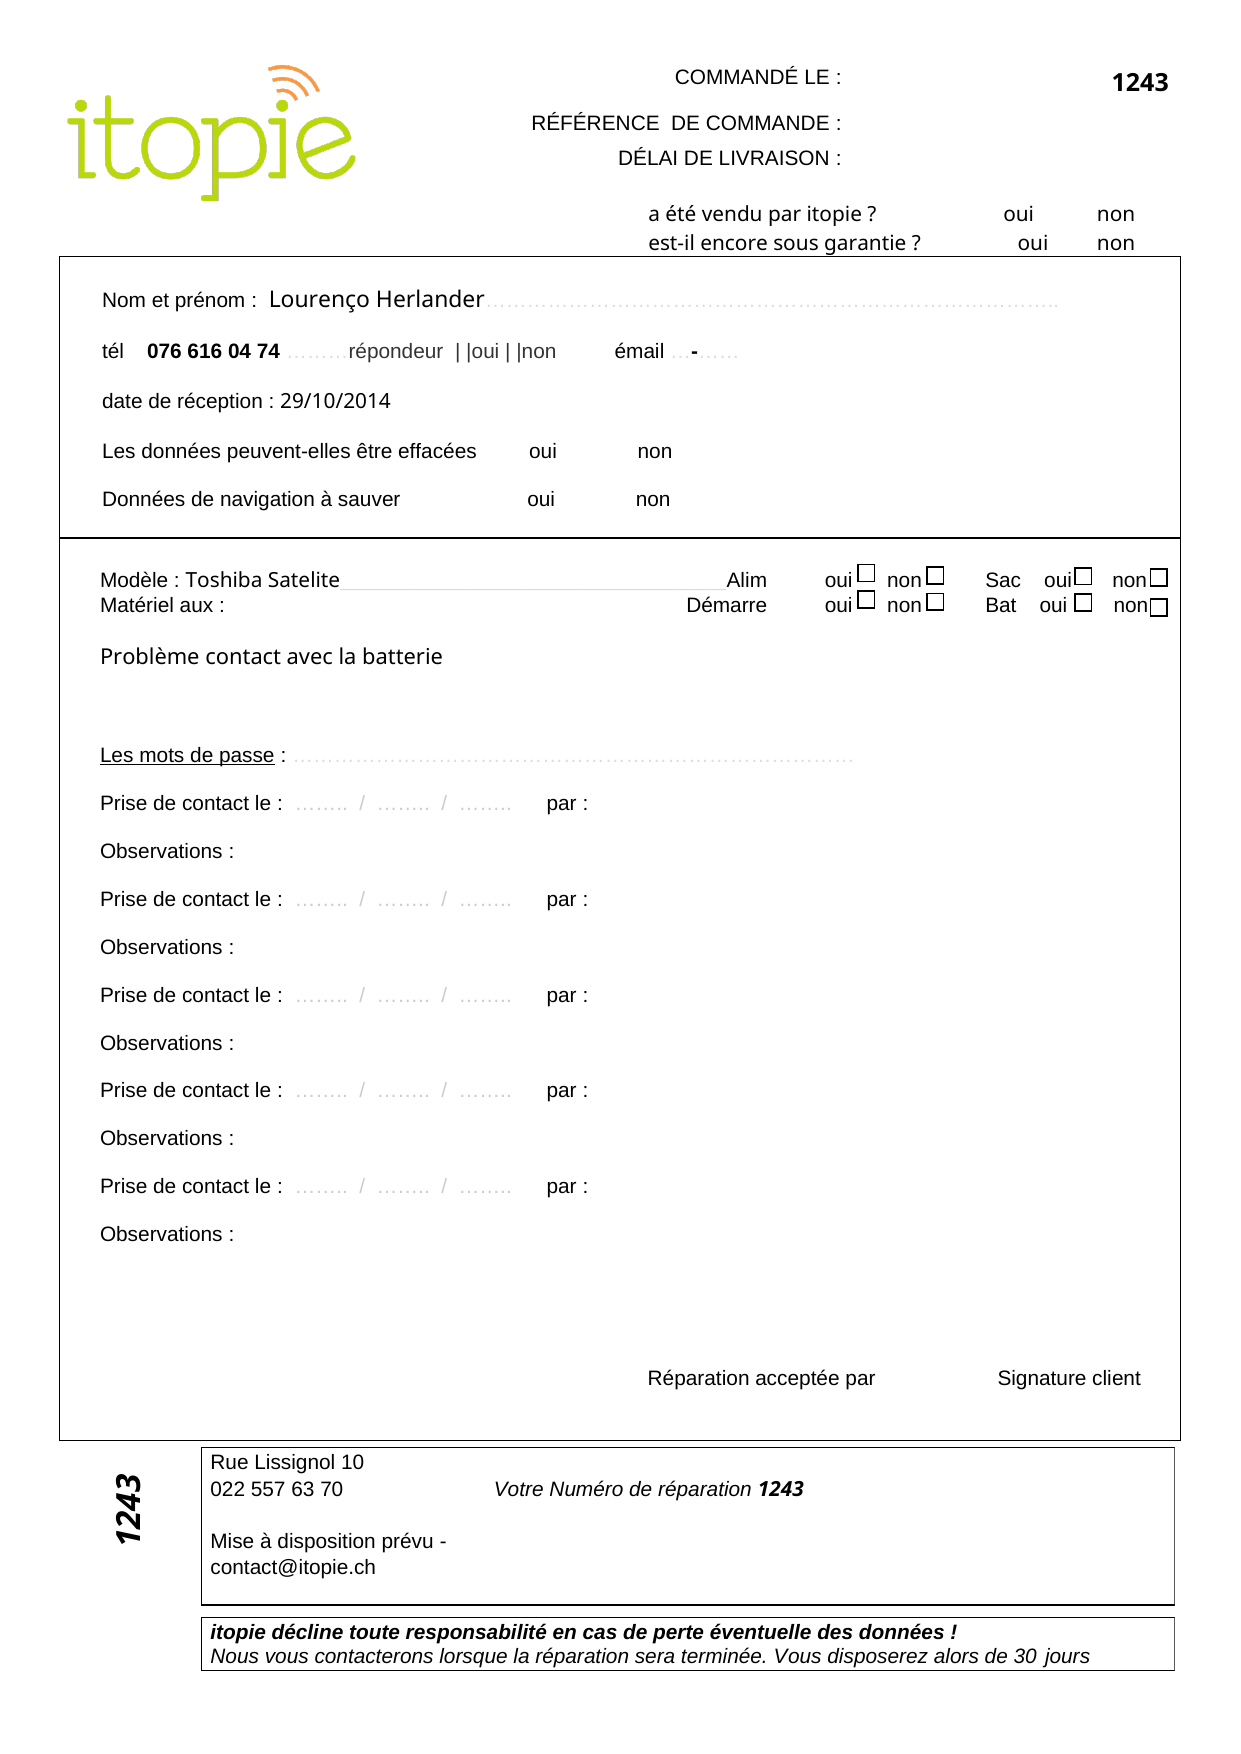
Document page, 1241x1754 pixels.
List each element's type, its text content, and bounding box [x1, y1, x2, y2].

text Observations : [60, 1027, 1180, 1054]
text Problème contact avec la batterie [60, 638, 1180, 671]
text Données de navigation à sauver oui non [60, 484, 1180, 511]
text a été vendu par itopie ? oui non [59, 199, 1181, 228]
text Observations : [60, 1123, 1180, 1150]
table_cell DÉLAI DE LIVRAISON : [490, 140, 847, 175]
text Les données peuvent-elles être effacées oui non [60, 436, 1180, 463]
text Nom et prénom : Lourenço Herlander……………………………………………………………………….. [60, 280, 1180, 314]
text Réparation acceptée par Signature client [60, 1363, 1180, 1390]
text tél 076 616 04 74 ………répondeur | |oui | |non émail …-…… [60, 335, 1180, 362]
table_header Rue Lissignol 10 022 557 63 70 Votre Numéro de réparation 1243 Mise à disposition prévu - contact@itopie.ch [195, 1441, 1180, 1611]
text est-il encore sous garantie ? oui non [59, 228, 1181, 256]
text date de réception : 29/10/2014 [60, 383, 1180, 415]
text Modèle : Toshiba Satelite Alim oui non Sac oui non [948, 562, 1180, 590]
text Prise de contact le : …….. / …….. / …….. par : [60, 1075, 1180, 1102]
table_cell itopie décline toute responsabilité en cas de perte éventuelle des données ! Nous vous contacterons lorsque la réparation sera terminée. Vous disposerez alors de 30 jours [195, 1611, 1180, 1677]
table_cell [847, 140, 1180, 175]
table_header COMMANDÉ LE : [490, 59, 847, 104]
table_cell RÉFÉRENCE DE COMMANDE : [490, 105, 847, 140]
text Prise de contact le : …….. / …….. / …….. par : [60, 883, 1180, 911]
table_header 1243 [847, 59, 1180, 104]
text Modèle : Toshiba Satelite Alim oui non Sac oui non [60, 562, 856, 590]
table_header 1243 [59, 1441, 195, 1677]
text Prise de contact le : …….. / …….. / …….. par : [60, 1171, 1180, 1198]
text Prise de contact le : …….. / …….. / …….. par : [60, 788, 1180, 815]
text Prise de contact le : …….. / …….. / …….. par : [60, 979, 1180, 1006]
text Observations : [60, 836, 1180, 863]
table_cell [847, 105, 1180, 140]
text Observations : [60, 931, 1180, 958]
text Matériel aux : Démarre oui non Bat oui non [60, 590, 1180, 617]
text Modèle : Toshiba Satelite Alim oui non Sac oui non [879, 562, 925, 590]
text Les mots de passe : ……………………………………………………………………… [60, 740, 1180, 767]
picture [67, 65, 356, 201]
text Observations : [60, 1219, 1180, 1246]
